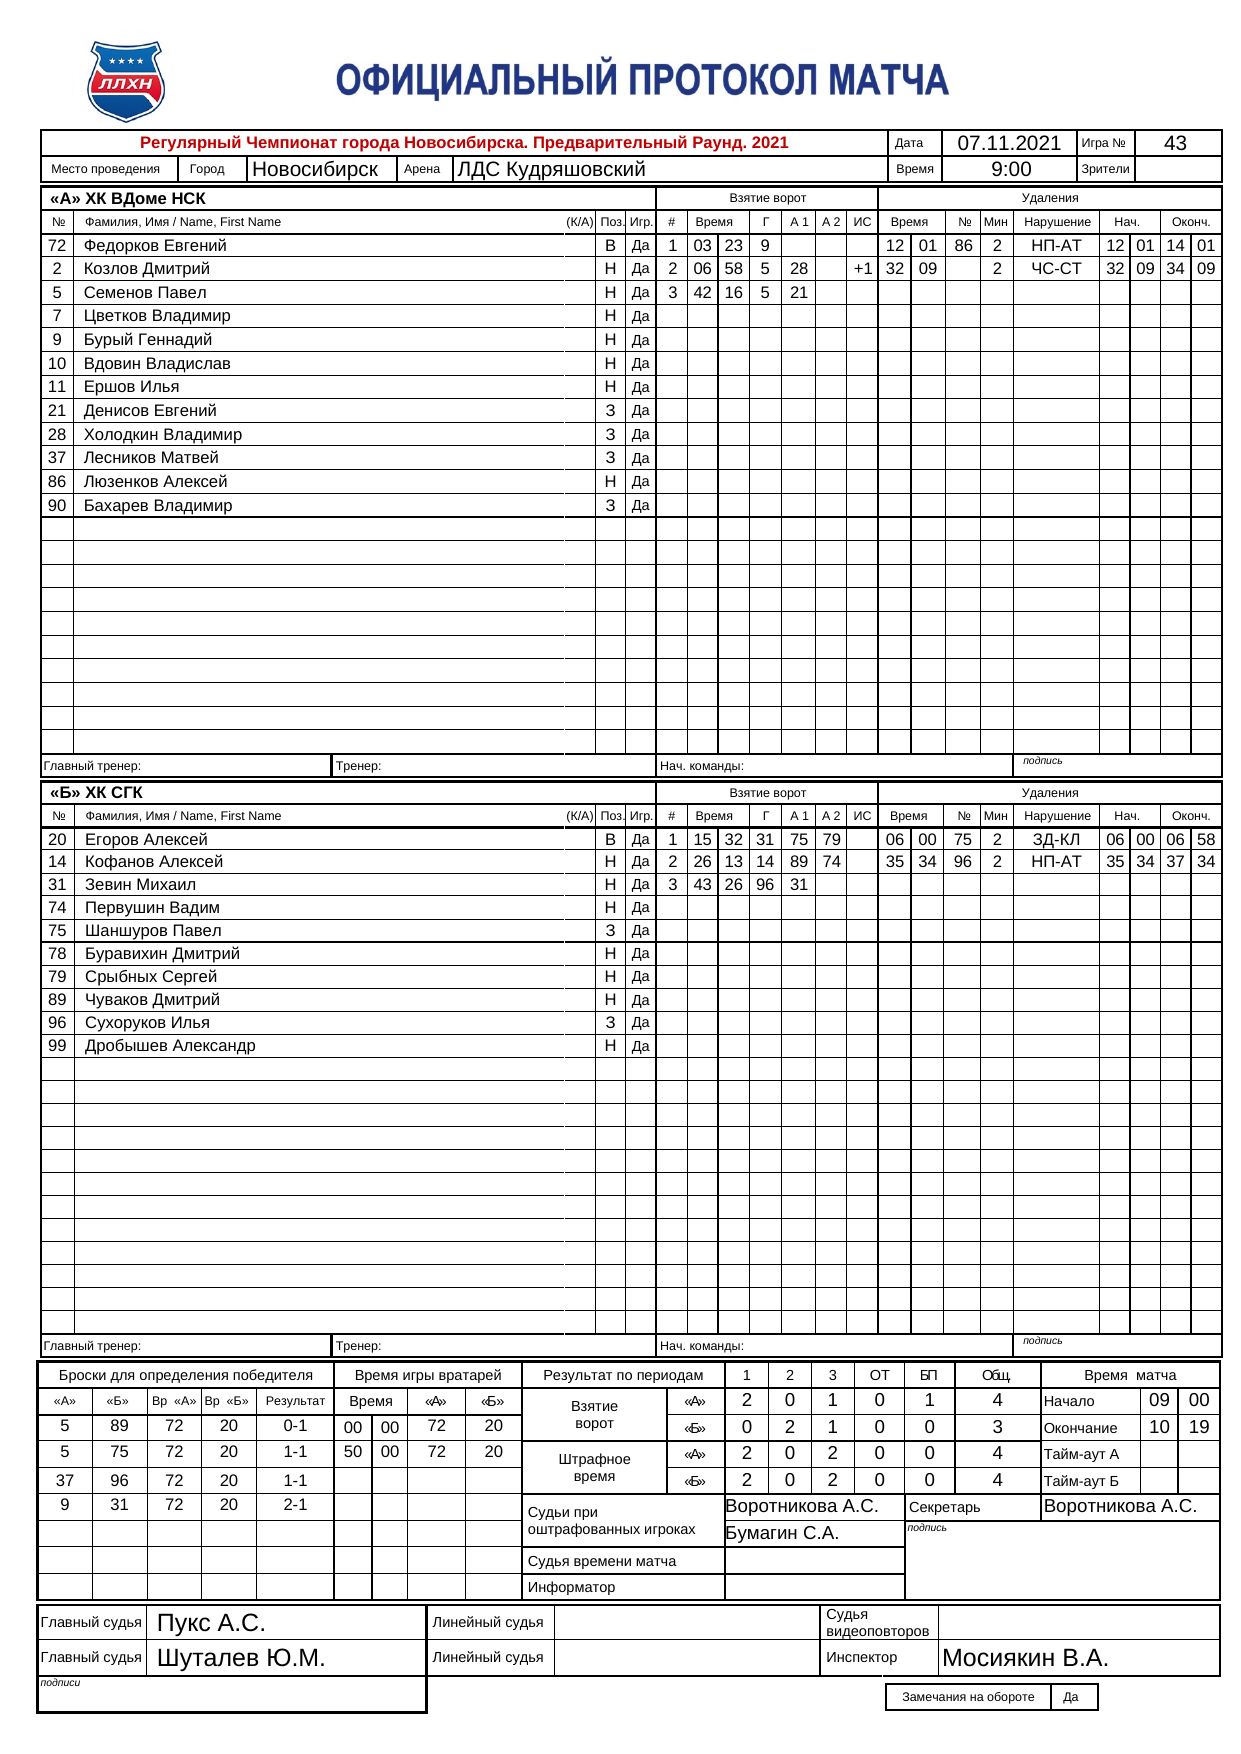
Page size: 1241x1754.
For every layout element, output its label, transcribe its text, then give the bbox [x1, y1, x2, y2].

table_cell [879, 1173, 910, 1195]
table_cell 2 [981, 850, 1013, 872]
table_cell [373, 1494, 407, 1520]
table_cell 58 [1192, 829, 1221, 849]
table_cell [1100, 1219, 1129, 1241]
table_cell 10 [42, 352, 73, 374]
table_cell НП-АТ [1014, 235, 1099, 256]
table_cell 01 [912, 235, 945, 256]
table_cell [816, 1081, 846, 1103]
table_cell [1192, 636, 1221, 658]
table_cell Арена [398, 157, 452, 181]
table_cell [93, 1574, 147, 1599]
table_cell Дробышев Александр [75, 1035, 564, 1057]
table_cell [1161, 989, 1190, 1011]
table_cell [1100, 446, 1129, 469]
table_cell Мин [981, 211, 1013, 233]
table_cell Н [596, 281, 625, 303]
table_cell [816, 588, 846, 611]
table_cell [1100, 565, 1129, 587]
table_cell [1161, 874, 1190, 895]
table_cell 1 [812, 1415, 854, 1440]
table_cell 2 [42, 257, 73, 280]
table_cell [1014, 1265, 1099, 1287]
table_cell [1131, 565, 1160, 587]
table_cell [719, 1265, 749, 1287]
table_header Броски для определения победителя [39, 1363, 333, 1387]
table_cell 06 [1100, 829, 1129, 849]
table_cell 5 [750, 257, 781, 280]
table_cell [750, 376, 781, 398]
table_cell [879, 1104, 910, 1126]
table_cell 75 [944, 829, 980, 849]
table_cell [750, 1035, 781, 1057]
table_cell [1192, 352, 1221, 374]
table_cell 34 [912, 850, 943, 872]
table_cell [1100, 399, 1129, 422]
table_cell [782, 1012, 815, 1033]
table_cell Время [879, 805, 943, 826]
table_cell [1014, 328, 1099, 351]
table_cell [782, 588, 815, 611]
table_cell 0-1 [257, 1416, 333, 1440]
table_cell [565, 636, 595, 658]
table_cell [750, 423, 781, 445]
table_cell 0 [769, 1389, 811, 1413]
table_cell [688, 1173, 717, 1195]
table_header Дата [889, 131, 941, 155]
table_cell [373, 1468, 407, 1493]
table_cell [879, 518, 910, 540]
table_cell Да [626, 281, 655, 303]
table_cell [75, 1242, 564, 1264]
table_cell НП-АТ [1014, 850, 1099, 872]
table_cell Шаншуров Павел [75, 920, 564, 941]
table_cell [1192, 966, 1221, 987]
table_cell [42, 1058, 74, 1079]
table_cell [1131, 305, 1160, 327]
table_cell [816, 1127, 846, 1149]
table_cell [816, 1288, 846, 1310]
table_cell [847, 636, 877, 658]
table_cell [657, 683, 687, 706]
table_cell [1192, 1173, 1221, 1195]
table_cell [816, 470, 846, 493]
table_cell [719, 1012, 749, 1033]
table_cell [946, 376, 980, 398]
table_cell 99 [42, 1035, 74, 1057]
table_cell Н [596, 943, 625, 964]
table_cell [408, 1468, 465, 1493]
table_cell [946, 659, 980, 682]
table_cell [1014, 305, 1099, 327]
table_header Удаления [879, 783, 1221, 803]
table_cell [596, 1288, 625, 1310]
table_cell [1014, 966, 1099, 987]
table_cell [1100, 966, 1129, 987]
table_cell [944, 1311, 980, 1333]
table_cell [657, 1081, 687, 1103]
table_cell [719, 470, 749, 493]
table_cell [719, 1288, 749, 1310]
table_cell Чуваков Дмитрий [75, 989, 564, 1011]
table_cell [42, 1196, 74, 1218]
table_cell Инспектор [821, 1640, 938, 1675]
table_cell 96 [93, 1468, 147, 1493]
table_cell [719, 966, 749, 987]
table_cell [335, 1494, 371, 1520]
table_cell [981, 1081, 1013, 1103]
table_cell [944, 920, 980, 941]
table_cell [596, 1219, 625, 1241]
table_cell [688, 588, 717, 611]
table_cell [944, 1196, 980, 1218]
table_cell Тренер: [333, 1335, 655, 1356]
table_cell [596, 1150, 625, 1172]
table_cell [1100, 612, 1129, 634]
table_cell Вр «Б» [202, 1389, 256, 1413]
table_cell [782, 1196, 815, 1218]
table_cell [75, 1265, 564, 1287]
table_cell 2 [981, 257, 1013, 280]
table_cell Лесников Матвей [74, 446, 564, 469]
table_cell [912, 305, 945, 327]
table_cell [657, 1035, 687, 1057]
table_cell [657, 446, 687, 469]
table_cell 72 [408, 1416, 465, 1440]
table_cell [257, 1547, 333, 1573]
table_cell [782, 399, 815, 422]
table_cell [981, 612, 1013, 634]
table_cell [879, 1219, 910, 1241]
table_cell [626, 541, 655, 564]
table_cell [39, 1574, 92, 1599]
table_cell [750, 541, 781, 564]
table_cell [657, 588, 687, 611]
table_cell [75, 1127, 564, 1149]
table_cell [1131, 943, 1160, 964]
table_cell [912, 588, 945, 611]
table_cell [750, 1058, 781, 1079]
table_cell [626, 1058, 655, 1079]
table_cell [565, 1196, 595, 1218]
table_cell [816, 1035, 846, 1057]
table_cell [1192, 989, 1221, 1011]
table_cell 09 [912, 257, 945, 280]
table_cell [816, 541, 846, 564]
table_cell [1131, 1265, 1160, 1287]
table_cell Нач. [1100, 805, 1160, 826]
table_cell [847, 1265, 877, 1287]
table_cell [626, 1150, 655, 1172]
table_cell 32 [1100, 257, 1129, 280]
table_cell [879, 352, 910, 374]
table_cell [847, 1081, 877, 1103]
table_cell [657, 612, 687, 634]
table_cell [879, 446, 910, 469]
table_cell [657, 1219, 687, 1241]
table_cell [879, 1035, 910, 1057]
table_cell [1014, 399, 1099, 422]
table_cell [74, 707, 564, 729]
table_cell [719, 518, 749, 540]
table_cell Время [688, 805, 749, 826]
table_cell [626, 1081, 655, 1103]
table_cell 0 [769, 1468, 811, 1493]
table_cell [565, 565, 595, 587]
table_cell [565, 1150, 595, 1172]
table_cell [1131, 399, 1160, 422]
table_cell Штрафное время [523, 1442, 666, 1493]
table_cell [750, 989, 781, 1011]
table_cell [1161, 565, 1190, 587]
table_cell [719, 565, 749, 587]
table_cell [946, 257, 980, 280]
table_cell [879, 1058, 910, 1079]
table_cell [565, 494, 595, 516]
table_cell 20 [42, 829, 74, 849]
table_cell [42, 518, 73, 540]
table_cell [657, 659, 687, 682]
table_cell Цветков Владимир [74, 305, 564, 327]
table_cell Главный тренер: [42, 755, 330, 776]
table_cell 0 [905, 1442, 954, 1467]
table_cell [1100, 707, 1129, 729]
table_cell [816, 257, 846, 280]
table_cell [565, 257, 595, 280]
table_cell [1131, 659, 1160, 682]
table_cell [1161, 1104, 1190, 1126]
table_cell ИС [847, 211, 877, 233]
table_cell [750, 966, 781, 987]
table_cell [847, 1058, 877, 1079]
table_cell [1192, 446, 1221, 469]
table_cell [1014, 707, 1099, 729]
table_cell [657, 1150, 687, 1172]
table_cell [847, 612, 877, 634]
table_cell 86 [42, 470, 73, 493]
table_cell 43 [688, 874, 717, 895]
table_cell [944, 1127, 980, 1149]
table_cell [657, 1058, 687, 1079]
table_cell [75, 1196, 564, 1218]
table_cell 1 [812, 1389, 854, 1413]
table_cell [688, 446, 717, 469]
table_cell [719, 1035, 749, 1057]
table_cell З [596, 446, 625, 469]
table_cell [596, 565, 625, 587]
table_cell [335, 1468, 371, 1493]
table_cell З [596, 920, 625, 941]
table_cell [1014, 943, 1099, 964]
table_cell [565, 1242, 595, 1264]
table_cell [719, 612, 749, 634]
table_cell [946, 352, 980, 374]
table_cell 31 [42, 874, 74, 895]
table_cell [879, 305, 910, 327]
table_cell [719, 1196, 749, 1218]
table_cell [1100, 896, 1129, 918]
table_cell [565, 829, 595, 849]
table_cell [750, 1127, 781, 1149]
table_cell [657, 707, 687, 729]
table_cell [1100, 659, 1129, 682]
table_cell [596, 588, 625, 611]
table_cell [75, 1219, 564, 1241]
table_cell Да [626, 423, 655, 445]
table_cell [879, 1150, 910, 1172]
table_cell [565, 1058, 595, 1079]
table_cell 4 [956, 1468, 1040, 1493]
table_cell [879, 423, 910, 445]
table_cell [719, 896, 749, 918]
table_cell 20 [202, 1441, 256, 1467]
table_cell [912, 683, 945, 706]
table_cell № [944, 805, 980, 826]
table_cell 32 [719, 829, 749, 849]
table_cell [847, 305, 877, 327]
table_cell [688, 966, 717, 987]
table_cell [148, 1574, 201, 1599]
table_cell [719, 989, 749, 1011]
table_cell [981, 376, 1013, 398]
table_cell [657, 1311, 687, 1333]
table_cell 1 [657, 235, 687, 256]
table_cell Да [626, 943, 655, 964]
table_cell [1161, 1265, 1190, 1287]
table_cell [373, 1574, 407, 1599]
table_cell 0 [855, 1468, 904, 1493]
table_cell [879, 943, 910, 964]
table_cell [565, 966, 595, 987]
table_cell [912, 1288, 943, 1310]
table_cell Главный судья [39, 1640, 146, 1675]
table_cell [719, 494, 749, 516]
table_cell [565, 281, 595, 303]
table_cell [782, 1127, 815, 1149]
table_cell 9 [39, 1494, 92, 1520]
table_cell [1014, 1173, 1099, 1195]
table_cell Пукс А.С. [147, 1606, 425, 1639]
table_cell Новосибирск [248, 157, 396, 181]
table_cell 0 [769, 1442, 811, 1467]
table_cell [750, 920, 781, 941]
table_cell [1014, 1150, 1099, 1172]
table_cell [1100, 1311, 1129, 1333]
table_cell [879, 328, 910, 351]
table_cell [565, 1311, 595, 1333]
table_cell [626, 565, 655, 587]
table_cell Бахарев Владимир [74, 494, 564, 516]
table_cell 75 [782, 829, 815, 849]
table_cell [944, 1242, 980, 1264]
table_cell [596, 636, 625, 658]
table_cell [847, 730, 877, 753]
table_cell [879, 1288, 910, 1310]
table_cell [1014, 1104, 1099, 1126]
table_cell [1161, 1012, 1190, 1033]
table_cell [750, 1150, 781, 1172]
table_cell [782, 636, 815, 658]
table_cell [596, 1081, 625, 1103]
table_cell 79 [42, 966, 74, 987]
table_cell [257, 1521, 333, 1546]
table_cell [565, 1012, 595, 1033]
table_cell [750, 446, 781, 469]
table_cell [75, 1058, 564, 1079]
table_cell [688, 1058, 717, 1079]
table_cell 72 [148, 1468, 201, 1493]
table_cell [1192, 470, 1221, 493]
table_cell [726, 1548, 904, 1573]
table_cell [816, 352, 846, 374]
table_cell [750, 399, 781, 422]
table_cell [657, 1173, 687, 1195]
table_cell А 1 [782, 805, 815, 826]
table_cell [466, 1547, 521, 1573]
table_cell [782, 1081, 815, 1103]
table_cell [816, 707, 846, 729]
table_cell 19 [1179, 1415, 1219, 1440]
table_cell [1131, 518, 1160, 540]
table_cell [1192, 588, 1221, 611]
table_cell Первушин Вадим [75, 896, 564, 918]
table_cell 2 [726, 1389, 768, 1413]
table_cell 16 [719, 281, 749, 303]
table_cell [1014, 470, 1099, 493]
table_cell 23 [719, 235, 749, 256]
table_cell [688, 612, 717, 634]
table_cell 74 [816, 850, 846, 872]
table_cell 0 [905, 1415, 954, 1440]
table_cell Время [879, 211, 945, 233]
table_cell [847, 659, 877, 682]
table_cell [750, 1288, 781, 1310]
table_cell Да [626, 1035, 655, 1057]
table_cell [1100, 470, 1129, 493]
table_cell Линейный судья [428, 1640, 554, 1675]
table_cell [565, 683, 595, 706]
table_cell [879, 683, 910, 706]
table_cell [42, 707, 73, 729]
table_cell [688, 305, 717, 327]
table_cell 1-1 [257, 1468, 333, 1493]
table_header Взятие ворот [657, 188, 877, 209]
table_cell Н [596, 850, 625, 872]
table_cell Вдовин Владислав [74, 352, 564, 374]
table_cell [1141, 1441, 1177, 1467]
table_cell [657, 1242, 687, 1264]
table_cell [847, 1104, 877, 1126]
table_cell [1014, 518, 1099, 540]
table_cell [879, 896, 910, 918]
table_cell [879, 541, 910, 564]
table_cell [847, 1012, 877, 1033]
table_cell [847, 1173, 877, 1195]
table_cell [1014, 612, 1099, 634]
table_cell [944, 1219, 980, 1241]
table_header Замечания на обороте [887, 1685, 1050, 1709]
table_cell [657, 966, 687, 987]
table_cell Да [626, 470, 655, 493]
table_cell [1131, 730, 1160, 753]
table_cell [74, 683, 564, 706]
table_cell [981, 659, 1013, 682]
table_cell [688, 1219, 717, 1241]
table_cell [782, 518, 815, 540]
table_cell Семенов Павел [74, 281, 564, 303]
table_cell [879, 730, 910, 753]
table_cell Взятие ворот [523, 1389, 666, 1440]
table_cell Судья времени матча [523, 1548, 724, 1573]
table_cell [879, 1265, 910, 1287]
table_cell 4 [956, 1389, 1040, 1413]
table_cell 1 [657, 829, 687, 849]
table_cell [688, 518, 717, 540]
table_cell Козлов Дмитрий [74, 257, 564, 280]
table_cell [1100, 305, 1129, 327]
table_cell [1192, 1288, 1221, 1310]
table_cell [879, 874, 910, 895]
table_cell [657, 376, 687, 398]
table_cell ИС [847, 805, 877, 826]
table_cell 26 [719, 874, 749, 895]
table_cell [816, 376, 846, 398]
table_cell 9 [42, 328, 73, 351]
table_cell [1100, 518, 1129, 540]
table_cell [657, 989, 687, 1011]
table_cell [912, 281, 945, 303]
table_cell [335, 1547, 371, 1573]
table_cell Фамилия, Имя / Name, First Name [75, 805, 565, 826]
table_cell [688, 1012, 717, 1033]
table_cell [42, 1288, 74, 1310]
table_cell [1131, 896, 1160, 918]
table_cell [912, 470, 945, 493]
table_cell [565, 1265, 595, 1287]
table_cell [879, 659, 910, 682]
table_cell [981, 874, 1013, 895]
table_cell [1161, 518, 1190, 540]
table_cell [816, 423, 846, 445]
table_cell [912, 352, 945, 374]
table_cell Н [596, 966, 625, 987]
table_cell [565, 235, 595, 256]
table_cell Да [626, 920, 655, 941]
table_cell [782, 1104, 815, 1126]
table_cell [565, 1288, 595, 1310]
table_cell [939, 1606, 1219, 1639]
table_cell [657, 896, 687, 918]
table_cell [1161, 305, 1190, 327]
table_cell [1161, 376, 1190, 398]
table_cell [1136, 157, 1221, 181]
table_cell [1100, 423, 1129, 445]
table_cell № [42, 805, 74, 826]
table_cell [565, 989, 595, 1011]
table_cell [981, 1242, 1013, 1264]
table_cell [565, 470, 595, 493]
table_cell [626, 588, 655, 611]
table_cell [981, 565, 1013, 587]
table_cell [879, 966, 910, 987]
table_cell [1014, 1242, 1099, 1264]
table_cell [74, 565, 564, 587]
table_cell [1192, 1035, 1221, 1057]
table_cell [879, 376, 910, 398]
table_cell [879, 565, 910, 587]
table_cell [944, 1150, 980, 1172]
table_header Взятие ворот [657, 783, 877, 803]
table_cell [719, 541, 749, 564]
table_cell [719, 352, 749, 374]
table_cell [816, 1219, 846, 1241]
table_cell 28 [782, 257, 815, 280]
table_cell Шуталев Ю.М. [147, 1640, 425, 1675]
table_cell 03 [688, 235, 717, 256]
table_cell [688, 1035, 717, 1057]
table_cell [847, 943, 877, 964]
table_cell 72 [408, 1441, 465, 1467]
table_cell [688, 659, 717, 682]
table_cell 78 [42, 943, 74, 964]
table_cell [565, 850, 595, 872]
table_cell [565, 612, 595, 634]
table_cell [1014, 659, 1099, 682]
table_cell [688, 352, 717, 374]
table_cell [1131, 281, 1160, 303]
table_cell [719, 659, 749, 682]
table_cell [1100, 281, 1129, 303]
table_header 1 [726, 1363, 768, 1387]
table_cell [408, 1574, 465, 1599]
table_cell Результат [257, 1389, 333, 1413]
table_cell [1161, 1242, 1190, 1264]
table_cell [626, 659, 655, 682]
table_cell [816, 1173, 846, 1195]
table_cell [946, 707, 980, 729]
table_cell Тайм-аут Б [1042, 1468, 1140, 1493]
table_cell [1131, 1058, 1160, 1079]
table_cell [944, 1173, 980, 1195]
table_cell [981, 281, 1013, 303]
table_cell [750, 1196, 781, 1218]
table_cell [565, 1104, 595, 1126]
table_cell [981, 399, 1013, 422]
table_cell [202, 1547, 256, 1573]
table_cell Г [750, 805, 781, 826]
table_cell [816, 399, 846, 422]
table_cell [408, 1521, 465, 1546]
table_cell [981, 1288, 1013, 1310]
table_cell Срыбных Сергей [75, 966, 564, 987]
table_cell [75, 1150, 564, 1172]
table_cell [912, 399, 945, 422]
table_cell [847, 1219, 877, 1241]
table_cell [1192, 707, 1221, 729]
table_cell [782, 1288, 815, 1310]
table_cell [1192, 541, 1221, 564]
table_cell [782, 541, 815, 564]
table_cell [879, 636, 910, 658]
table_cell [719, 399, 749, 422]
table_cell [1161, 1219, 1190, 1241]
table_header 07.11.2021 [943, 131, 1076, 155]
table_cell Да [626, 874, 655, 895]
table_cell Денисов Евгений [74, 399, 564, 422]
table_cell [816, 683, 846, 706]
table_cell [782, 707, 815, 729]
table_cell 31 [93, 1494, 147, 1520]
table_cell 32 [879, 257, 910, 280]
table_cell [946, 588, 980, 611]
table_cell Информатор [523, 1575, 724, 1599]
table_cell [847, 235, 877, 256]
table_cell [782, 423, 815, 445]
table_cell 0 [905, 1468, 954, 1493]
table_cell 09 [1141, 1389, 1177, 1413]
table_header Игра № [1078, 131, 1134, 155]
table_cell 31 [750, 829, 781, 849]
table_cell [981, 1127, 1013, 1149]
table_cell [1161, 1150, 1190, 1172]
table_cell 13 [719, 850, 749, 872]
table_header «Б» ХК СГК [42, 783, 655, 803]
table_cell Н [596, 896, 625, 918]
table_cell [912, 989, 943, 1011]
table_cell [1192, 1219, 1221, 1241]
table_cell [750, 1104, 781, 1126]
table_cell [847, 518, 877, 540]
table_cell 20 [466, 1441, 521, 1467]
table_cell [1192, 1058, 1221, 1079]
table_cell [981, 1012, 1013, 1033]
table_cell [596, 1058, 625, 1079]
table_cell [1161, 328, 1190, 351]
table_cell [657, 328, 687, 351]
table_cell Время [688, 211, 749, 233]
table_cell [688, 989, 717, 1011]
table_cell 3 [657, 281, 687, 303]
table_cell [335, 1574, 371, 1599]
table_cell [944, 1265, 980, 1287]
table_cell [565, 588, 595, 611]
table_cell [688, 541, 717, 564]
table_cell 21 [42, 399, 73, 422]
table_cell [1131, 1288, 1160, 1310]
table_cell [879, 920, 910, 941]
table_cell [847, 281, 877, 303]
table_cell [1161, 636, 1190, 658]
table_cell 09 [1192, 257, 1221, 280]
table_cell Линейный судья [428, 1606, 554, 1639]
table_cell [879, 281, 910, 303]
table_cell [1192, 1012, 1221, 1033]
table_cell [879, 470, 910, 493]
table_cell [719, 423, 749, 445]
table_cell ЧС-СТ [1014, 257, 1099, 280]
table_cell [879, 1196, 910, 1218]
table_cell [1131, 966, 1160, 987]
table_cell 1 [905, 1389, 954, 1413]
table_cell [981, 966, 1013, 987]
table_cell [1014, 1081, 1099, 1103]
table_cell [1100, 1081, 1129, 1103]
table_cell [912, 328, 945, 351]
table_cell «А» [408, 1389, 465, 1413]
table_cell [596, 518, 625, 540]
table_cell Да [626, 850, 655, 872]
table_cell [847, 920, 877, 941]
table_cell [816, 989, 846, 1011]
table_cell [1100, 588, 1129, 611]
table_cell 75 [42, 920, 74, 941]
table_cell [816, 305, 846, 327]
table_cell [847, 966, 877, 987]
table_cell (К/А) [565, 211, 595, 233]
table_cell [912, 1081, 943, 1103]
table_cell [946, 446, 980, 469]
table_cell 58 [719, 257, 749, 280]
table_cell [1014, 1127, 1099, 1149]
table_cell [1100, 1012, 1129, 1033]
table_cell Окончание [1042, 1415, 1140, 1440]
table_cell [148, 1547, 201, 1573]
table_cell [719, 376, 749, 398]
table_cell 2 [981, 829, 1013, 849]
table_cell [750, 1265, 781, 1287]
table_cell [946, 683, 980, 706]
table_cell [782, 896, 815, 918]
table_cell [1161, 1288, 1190, 1310]
table_cell [782, 683, 815, 706]
table_cell [688, 707, 717, 729]
table_cell [981, 730, 1013, 753]
table_cell Да [626, 399, 655, 422]
table_cell [782, 376, 815, 398]
table_cell [657, 565, 687, 587]
table_cell [657, 494, 687, 516]
table_cell [912, 943, 943, 964]
table_cell [1014, 1012, 1099, 1033]
table_cell [257, 1574, 333, 1599]
table_cell [596, 1242, 625, 1264]
table_cell [847, 1311, 877, 1333]
table_cell [847, 896, 877, 918]
table_cell [1192, 730, 1221, 753]
table_cell [750, 494, 781, 516]
table_cell [912, 494, 945, 516]
table_cell [912, 1265, 943, 1287]
table_cell [565, 541, 595, 564]
table_cell [1131, 636, 1160, 658]
table_cell Нач. команды: [657, 1335, 1012, 1356]
table_cell [657, 636, 687, 658]
table_cell [750, 659, 781, 682]
table_cell 00 [335, 1416, 371, 1440]
table_cell Тайм-аут А [1042, 1441, 1140, 1467]
table_cell [981, 494, 1013, 516]
table_cell 9 [750, 235, 781, 256]
table_cell [782, 1242, 815, 1264]
table_cell [847, 423, 877, 445]
table_cell 74 [42, 896, 74, 918]
table_cell [466, 1521, 521, 1546]
table_cell [688, 565, 717, 587]
table_cell [847, 829, 877, 849]
table_cell [688, 328, 717, 351]
table_cell 2 [812, 1442, 854, 1467]
table_cell [1100, 1288, 1129, 1310]
table_cell [42, 1150, 74, 1172]
table_cell [946, 470, 980, 493]
table_cell [657, 730, 687, 753]
table_cell Н [596, 874, 625, 895]
table_cell [565, 446, 595, 469]
table_cell [847, 683, 877, 706]
table_header Общ. [956, 1363, 1040, 1387]
table_cell [1192, 399, 1221, 422]
table_cell [1100, 874, 1129, 895]
table_cell 0 [726, 1415, 768, 1440]
table_cell [688, 376, 717, 398]
table_cell [847, 470, 877, 493]
table_cell Ершов Илья [74, 376, 564, 398]
table_cell 00 [373, 1441, 407, 1467]
table_cell [879, 1127, 910, 1149]
table_cell [847, 588, 877, 611]
table_cell [847, 446, 877, 469]
table_cell 37 [1161, 850, 1190, 872]
table_cell [816, 659, 846, 682]
table_cell [816, 966, 846, 987]
table_cell Зевин Михаил [75, 874, 564, 895]
table_cell [782, 1150, 815, 1172]
table_cell [946, 541, 980, 564]
table_cell [782, 989, 815, 1011]
table_cell 96 [944, 850, 980, 872]
table_cell Судьи при оштрафованных игроках [523, 1495, 724, 1546]
table_cell [1192, 1104, 1221, 1126]
table_cell [1100, 541, 1129, 564]
table_cell [1192, 896, 1221, 918]
table_cell «Б » [466, 1389, 521, 1413]
table_cell [719, 1219, 749, 1241]
table_cell [782, 305, 815, 327]
table_cell [782, 730, 815, 753]
table_cell [657, 1012, 687, 1033]
table_cell [719, 920, 749, 941]
table_cell [1192, 1242, 1221, 1264]
table_cell [750, 1242, 781, 1264]
table_header Время матча [1042, 1363, 1219, 1387]
table_cell 31 [782, 874, 815, 895]
table_cell «А» [668, 1442, 724, 1467]
table_cell Бумагин С.А. [726, 1521, 904, 1546]
table_cell [816, 1196, 846, 1218]
table_cell [626, 1104, 655, 1126]
table_cell [981, 989, 1013, 1011]
table_cell [626, 683, 655, 706]
table_cell 79 [816, 829, 846, 849]
table_cell [657, 352, 687, 374]
table_cell 5 [39, 1441, 92, 1467]
table_cell 89 [42, 989, 74, 1011]
table_cell [847, 1035, 877, 1057]
table_cell [1100, 989, 1129, 1011]
table_cell Город [179, 157, 246, 181]
table_cell [782, 565, 815, 587]
table_cell [1100, 1104, 1129, 1126]
table_cell [1131, 494, 1160, 516]
table_cell [1014, 446, 1099, 469]
table_cell Нач. [1100, 211, 1160, 233]
table_cell [596, 1196, 625, 1218]
table_cell [596, 707, 625, 729]
table_cell [1161, 1035, 1190, 1057]
table_cell [626, 518, 655, 540]
table_cell [39, 1547, 92, 1573]
table_cell [981, 470, 1013, 493]
table_cell [1161, 423, 1190, 445]
table_cell [847, 376, 877, 398]
table_cell 3 [657, 874, 687, 895]
table_cell [782, 1035, 815, 1057]
table_cell [1161, 966, 1190, 987]
table_cell [750, 943, 781, 964]
table_cell А 1 [782, 211, 815, 233]
table_cell [1014, 636, 1099, 658]
table_cell «А» [39, 1389, 92, 1413]
table_cell [944, 1012, 980, 1033]
table_cell [946, 281, 980, 303]
table_cell [1192, 565, 1221, 587]
table_cell [912, 1311, 943, 1333]
table_cell [912, 1219, 943, 1241]
table_cell [944, 1058, 980, 1079]
table_cell [912, 966, 943, 987]
table_cell [816, 612, 846, 634]
table_cell 72 [148, 1494, 201, 1520]
table_cell [688, 636, 717, 658]
table_cell Секретарь [906, 1495, 1040, 1520]
table_cell [847, 1150, 877, 1172]
table_cell [466, 1494, 521, 1520]
table_cell [75, 1173, 564, 1195]
table_cell [565, 1035, 595, 1057]
table_cell Н [596, 470, 625, 493]
table_cell [816, 730, 846, 753]
table_cell Н [596, 1035, 625, 1057]
table_cell [750, 1012, 781, 1033]
table_header ОТ [855, 1363, 904, 1387]
table_cell 12 [1100, 235, 1129, 256]
table_cell [565, 352, 595, 374]
table_cell [565, 1127, 595, 1149]
table_cell [912, 1035, 943, 1057]
table_cell [1192, 920, 1221, 941]
table_cell [750, 636, 781, 658]
table_cell ЛДС Кудряшовский [454, 157, 887, 181]
table_cell [782, 612, 815, 634]
table_cell [1192, 328, 1221, 351]
table_cell [719, 730, 749, 753]
table_cell [408, 1547, 465, 1573]
table_cell [466, 1574, 521, 1599]
table_cell [688, 943, 717, 964]
table_cell [750, 896, 781, 918]
table_cell [1179, 1441, 1219, 1467]
table_cell 42 [688, 281, 717, 303]
table_cell [782, 966, 815, 987]
table_cell [93, 1547, 147, 1573]
table_header Результат по периодам [523, 1363, 724, 1387]
table_cell [565, 943, 595, 964]
table_cell Мосиякин В.А. [939, 1640, 1219, 1675]
table_cell [944, 1081, 980, 1103]
table_cell Оконч. [1161, 805, 1221, 826]
table_cell Поз. [596, 805, 625, 826]
table_cell [39, 1521, 92, 1546]
table_cell 20 [466, 1416, 521, 1440]
table_cell [565, 730, 595, 753]
table_cell [912, 565, 945, 587]
table_cell [565, 896, 595, 918]
table_cell [944, 966, 980, 987]
table_cell [719, 1127, 749, 1149]
table_cell [75, 1311, 564, 1333]
table_cell [688, 1265, 717, 1287]
table_cell [1014, 1058, 1099, 1079]
table_cell [816, 235, 846, 256]
table_cell [1192, 518, 1221, 540]
table_cell [1100, 1196, 1129, 1218]
table_cell [750, 588, 781, 611]
table_cell [750, 518, 781, 540]
table_cell 2 [657, 850, 687, 872]
table_cell 20 [202, 1468, 256, 1493]
table_cell [202, 1521, 256, 1546]
table_cell [912, 518, 945, 540]
table_cell 00 [373, 1416, 407, 1440]
table_cell [1192, 281, 1221, 303]
table_cell [1192, 1311, 1221, 1333]
table_cell [42, 1173, 74, 1195]
table_cell [335, 1521, 371, 1546]
table_cell [565, 328, 595, 351]
table_cell [1192, 305, 1221, 327]
table_cell Люзенков Алексей [74, 470, 564, 493]
table_cell [565, 707, 595, 729]
table_cell Холодкин Владимир [74, 423, 564, 445]
table_cell [816, 1311, 846, 1333]
table_cell +1 [847, 257, 877, 280]
table_cell [847, 494, 877, 516]
table_cell [596, 1311, 625, 1333]
table_cell [1192, 612, 1221, 634]
table_cell Да [626, 446, 655, 469]
table_cell [1161, 352, 1190, 374]
table_cell [981, 683, 1013, 706]
table_cell [1192, 943, 1221, 964]
table_cell 09 [1131, 257, 1160, 280]
table_cell Вр «А» [148, 1389, 201, 1413]
table_cell [42, 541, 73, 564]
table_cell Зрители [1078, 157, 1134, 181]
table_cell [719, 588, 749, 611]
table_cell [657, 470, 687, 493]
table_cell [782, 1311, 815, 1333]
table_header Регулярный Чемпионат города Новосибирска. Предварительный Раунд. 2021 [42, 131, 887, 155]
table_cell Да [626, 896, 655, 918]
table_cell [657, 1127, 687, 1149]
table_cell [596, 730, 625, 753]
table_cell [847, 1196, 877, 1218]
table_cell [912, 874, 943, 895]
table_cell 5 [750, 281, 781, 303]
table_cell [879, 399, 910, 422]
table_cell [688, 1127, 717, 1149]
table_cell [981, 1219, 1013, 1241]
table_cell [816, 636, 846, 658]
table_cell [782, 943, 815, 964]
table_cell [1131, 1081, 1160, 1103]
table_cell Да [626, 966, 655, 987]
table_cell [782, 1265, 815, 1287]
table_cell [750, 730, 781, 753]
table_cell [981, 352, 1013, 374]
table_cell [1131, 470, 1160, 493]
table_cell Сухоруков Илья [75, 1012, 564, 1033]
table_cell [565, 423, 595, 445]
table_cell [74, 636, 564, 658]
table_cell [688, 1242, 717, 1264]
table_cell 37 [42, 446, 73, 469]
table_cell [1100, 683, 1129, 706]
table_cell [1161, 683, 1190, 706]
table_cell [596, 659, 625, 682]
table_cell [1131, 683, 1160, 706]
table_cell [42, 659, 73, 682]
table_cell [946, 636, 980, 658]
table_cell [688, 470, 717, 493]
table_cell [1131, 541, 1160, 564]
table_cell 96 [750, 874, 781, 895]
table_cell # [657, 805, 687, 826]
table_cell [555, 1606, 819, 1639]
table_cell [719, 1104, 749, 1126]
table_cell [688, 399, 717, 422]
table_cell [944, 1288, 980, 1310]
table_cell [816, 281, 846, 303]
table_cell Оконч. [1161, 211, 1221, 233]
table_cell [912, 730, 945, 753]
table_cell [75, 1104, 564, 1126]
table_cell [688, 423, 717, 445]
table_cell З [596, 494, 625, 516]
table_cell Да [626, 352, 655, 374]
table_cell [944, 874, 980, 895]
table_cell [42, 1219, 74, 1241]
table_cell [816, 1058, 846, 1079]
table_cell [42, 1242, 74, 1264]
table_cell 11 [42, 376, 73, 398]
table_cell [657, 541, 687, 564]
table_cell 00 [912, 829, 943, 849]
table_cell [782, 1219, 815, 1241]
table_cell [1100, 730, 1129, 753]
table_cell [626, 730, 655, 753]
table_cell 0 [855, 1415, 904, 1440]
table_cell [816, 565, 846, 587]
table_cell 14 [42, 850, 74, 872]
table_header Время игры вратарей [335, 1363, 521, 1387]
table_cell [1100, 943, 1129, 964]
table_cell [42, 1265, 74, 1287]
table_cell [816, 874, 846, 895]
table_cell [719, 446, 749, 469]
table_cell подпись [1014, 1335, 1221, 1356]
table_cell [42, 612, 73, 634]
table_header 43 [1136, 131, 1221, 155]
table_cell 21 [782, 281, 815, 303]
table_cell 50 [335, 1441, 371, 1467]
table_cell [657, 399, 687, 422]
table_cell [565, 874, 595, 895]
table_cell [719, 683, 749, 706]
table_cell [596, 541, 625, 564]
table_cell [946, 423, 980, 445]
table_cell «Б» [668, 1415, 724, 1440]
table_cell Игр. [626, 211, 655, 233]
table_cell [1131, 874, 1160, 895]
table_cell [626, 1127, 655, 1149]
table_cell [816, 1265, 846, 1287]
table_cell [688, 1081, 717, 1103]
table_cell [657, 518, 687, 540]
table_cell [981, 1035, 1013, 1057]
table_cell Главный тренер: [42, 1335, 330, 1356]
table_cell Да [626, 1012, 655, 1033]
table_cell [719, 1081, 749, 1103]
table_cell 06 [1161, 829, 1190, 849]
table_cell [42, 565, 73, 587]
table_cell [912, 920, 943, 941]
table_cell [981, 1265, 1013, 1287]
table_cell [912, 636, 945, 658]
table_cell Буравихин Дмитрий [75, 943, 564, 964]
table_cell [1161, 541, 1190, 564]
table_cell [1131, 1173, 1160, 1195]
table_cell [373, 1547, 407, 1573]
table_cell В [596, 829, 625, 849]
table_header «А» ХК ВДоме НСК [42, 188, 655, 209]
table_cell [1161, 920, 1190, 941]
table_cell [816, 446, 846, 469]
table_cell [688, 730, 717, 753]
table_cell [1192, 376, 1221, 398]
table_cell подпись [1014, 755, 1221, 776]
table_cell [1161, 494, 1190, 516]
table_cell 0 [855, 1442, 904, 1467]
table_cell [42, 1081, 74, 1103]
table_cell [626, 1219, 655, 1241]
table_cell [1014, 683, 1099, 706]
table_cell [596, 1265, 625, 1287]
table_cell 89 [782, 850, 815, 872]
table_cell [1131, 1242, 1160, 1264]
table_cell Н [596, 989, 625, 1011]
table_cell [879, 989, 910, 1011]
table_cell [946, 730, 980, 753]
table_cell [1099, 1682, 1220, 1711]
table_cell [1100, 1265, 1129, 1287]
table_cell 86 [946, 235, 980, 256]
table_cell [657, 1265, 687, 1287]
table_cell [1192, 1081, 1221, 1103]
table_cell [946, 399, 980, 422]
table_cell [1161, 470, 1190, 493]
table_cell [912, 1196, 943, 1218]
table_cell [1161, 943, 1190, 964]
table_cell [782, 659, 815, 682]
table_cell [1014, 494, 1099, 516]
table_cell [879, 1311, 910, 1333]
table_cell [946, 612, 980, 634]
table_cell [1192, 1265, 1221, 1287]
table_cell Поз. [596, 211, 625, 233]
table_cell [750, 565, 781, 587]
table_cell 20 [202, 1494, 256, 1520]
table_cell [1014, 730, 1099, 753]
table_cell [879, 707, 910, 729]
table_cell [1014, 1288, 1099, 1310]
table_cell [847, 1127, 877, 1149]
table_cell [1100, 352, 1129, 374]
table_header Да [1052, 1685, 1097, 1709]
table_cell [1192, 874, 1221, 895]
table_cell [1014, 588, 1099, 611]
table_cell Кофанов Алексей [75, 850, 564, 872]
table_cell [596, 683, 625, 706]
table_cell [912, 423, 945, 445]
table_cell [912, 1173, 943, 1195]
table_cell [782, 1173, 815, 1195]
table_cell № [946, 211, 980, 233]
table_cell Да [626, 989, 655, 1011]
table_cell Н [596, 257, 625, 280]
table_cell [912, 1242, 943, 1264]
table_cell 75 [93, 1441, 147, 1467]
table_cell [1161, 896, 1190, 918]
table_cell [688, 896, 717, 918]
table_cell [1161, 1058, 1190, 1079]
table_cell [782, 1058, 815, 1079]
table_cell [782, 328, 815, 351]
table_cell Время [335, 1389, 407, 1413]
table_cell [148, 1521, 201, 1546]
table_cell [626, 1265, 655, 1287]
table_cell 14 [750, 850, 781, 872]
table_cell В [596, 235, 625, 256]
table_cell [1131, 1127, 1160, 1149]
table_cell 06 [879, 829, 910, 849]
table_cell [719, 707, 749, 729]
table_cell [565, 1219, 595, 1241]
table_cell [42, 1104, 74, 1126]
table_cell [883, 1677, 1220, 1681]
table_cell [565, 659, 595, 682]
table_cell [981, 588, 1013, 611]
table_cell [750, 1173, 781, 1195]
table_cell З [596, 423, 625, 445]
table_cell [750, 352, 781, 374]
table_cell [1014, 541, 1099, 564]
table_cell [1192, 1196, 1221, 1218]
table_cell [202, 1574, 256, 1599]
table_cell [688, 1288, 717, 1310]
table_cell [408, 1494, 465, 1520]
table_cell [750, 328, 781, 351]
table_cell [912, 541, 945, 564]
table_cell [42, 588, 73, 611]
table_cell [750, 1219, 781, 1241]
table_cell [1014, 1219, 1099, 1241]
table_cell [1014, 874, 1099, 895]
table_cell Воротникова А.С. [1042, 1495, 1219, 1520]
table_cell [626, 612, 655, 634]
table_cell [596, 612, 625, 634]
table_cell 5 [39, 1416, 92, 1440]
table_cell Игр. [626, 805, 655, 826]
table_cell [74, 541, 564, 564]
table_cell [565, 920, 595, 941]
picture [5, 28, 1179, 129]
table_cell 2 [981, 235, 1013, 256]
table_cell [1131, 1219, 1160, 1241]
table_cell [1131, 423, 1160, 445]
table_cell 72 [148, 1441, 201, 1467]
table_cell [1161, 1196, 1190, 1218]
table_cell [1014, 423, 1099, 445]
table_cell [657, 1288, 687, 1310]
table_cell [1100, 636, 1129, 658]
table_cell [555, 1640, 819, 1675]
table_cell [912, 896, 943, 918]
table_cell [847, 1242, 877, 1264]
table_cell [626, 1288, 655, 1310]
table_cell [373, 1521, 407, 1546]
table_cell [750, 612, 781, 634]
table_cell [782, 470, 815, 493]
table_cell [688, 920, 717, 941]
table_cell Да [626, 829, 655, 849]
table_cell Тренер: [333, 755, 655, 776]
table_cell 10 [1141, 1415, 1177, 1440]
table_cell [1014, 281, 1099, 303]
table_cell [981, 1196, 1013, 1218]
table_cell 34 [1161, 257, 1190, 280]
table_cell 89 [93, 1416, 147, 1440]
table_cell Да [626, 328, 655, 351]
table_cell [847, 328, 877, 351]
table_cell [1014, 989, 1099, 1011]
table_cell 20 [202, 1416, 256, 1440]
table_cell [719, 943, 749, 964]
table_cell подпись [906, 1522, 1219, 1599]
table_cell [688, 494, 717, 516]
table_cell [981, 1150, 1013, 1172]
table_cell [1161, 707, 1190, 729]
table_cell [946, 565, 980, 587]
table_cell [981, 1311, 1013, 1333]
table_cell [981, 920, 1013, 941]
table_cell [1100, 1058, 1129, 1079]
table_cell [912, 612, 945, 634]
table_cell [719, 328, 749, 351]
table_cell [1014, 1035, 1099, 1057]
table_cell [1014, 1196, 1099, 1218]
table_cell Г [750, 211, 781, 233]
table_cell [74, 612, 564, 634]
table_cell [912, 1058, 943, 1079]
table_cell [1100, 328, 1129, 351]
table_cell Начало [1042, 1389, 1140, 1413]
table_cell [946, 328, 980, 351]
table_cell [1161, 659, 1190, 682]
table_cell [596, 1127, 625, 1149]
table_cell [74, 518, 564, 540]
table_cell [1100, 376, 1129, 398]
table_cell [626, 1196, 655, 1218]
table_cell [879, 588, 910, 611]
table_cell [816, 943, 846, 964]
table_cell [42, 1127, 74, 1149]
table_cell [981, 636, 1013, 658]
table_cell Место проведения [42, 157, 177, 181]
table_header БП [905, 1363, 954, 1387]
table_cell 2 [726, 1468, 768, 1493]
table_cell [657, 920, 687, 941]
table_cell [626, 1311, 655, 1333]
table_cell [1161, 588, 1190, 611]
table_cell З [596, 399, 625, 422]
table_header Удаления [879, 188, 1221, 209]
table_cell 1-1 [257, 1441, 333, 1467]
table_cell Мин [981, 805, 1013, 826]
table_cell [1179, 1468, 1219, 1493]
table_cell [1192, 1127, 1221, 1149]
table_cell (К/А) [565, 805, 595, 826]
table_cell 3 [956, 1415, 1040, 1440]
table_cell [1131, 1311, 1160, 1333]
table_cell [750, 1311, 781, 1333]
table_cell [816, 896, 846, 918]
table_cell [847, 565, 877, 587]
table_cell [1161, 1081, 1190, 1103]
table_cell [1141, 1468, 1177, 1493]
table_cell [1014, 896, 1099, 918]
table_cell [879, 1242, 910, 1264]
table_cell # [657, 211, 687, 233]
table_cell [946, 305, 980, 327]
table_cell [466, 1468, 521, 1493]
table_cell Бурый Геннадий [74, 328, 564, 351]
table_cell № [42, 211, 73, 233]
table_cell [688, 683, 717, 706]
table_cell [847, 874, 877, 895]
table_cell [1131, 1196, 1160, 1218]
table_cell [1100, 1242, 1129, 1264]
table_cell [1131, 328, 1160, 351]
table_cell 4 [956, 1442, 1040, 1467]
table_cell Н [596, 305, 625, 327]
table_cell [565, 1081, 595, 1103]
table_cell [719, 1150, 749, 1172]
table_cell [1161, 446, 1190, 469]
table_cell [1131, 1150, 1160, 1172]
table_cell [1161, 281, 1190, 303]
table_cell [626, 1242, 655, 1264]
table_cell 35 [1100, 850, 1129, 872]
table_cell [1192, 683, 1221, 706]
table_cell [688, 1104, 717, 1126]
table_cell 26 [688, 850, 717, 872]
table_cell Нарушение [1014, 211, 1099, 233]
table_cell [1014, 376, 1099, 398]
table_cell 35 [879, 850, 910, 872]
table_cell [93, 1521, 147, 1546]
table_cell [596, 1173, 625, 1195]
table_cell [816, 1012, 846, 1033]
table_cell [657, 1196, 687, 1218]
table_cell [1131, 920, 1160, 941]
table_cell [1161, 730, 1190, 753]
table_cell Да [626, 235, 655, 256]
table_cell [1131, 376, 1160, 398]
table_cell [75, 1081, 564, 1103]
table_cell [847, 399, 877, 422]
table_cell [981, 707, 1013, 729]
table_cell [1131, 446, 1160, 469]
table_cell «Б» [668, 1468, 724, 1493]
table_cell 01 [1192, 235, 1221, 256]
table_cell [981, 541, 1013, 564]
table_cell [1131, 352, 1160, 374]
table_cell З [596, 1012, 625, 1033]
table_cell [879, 612, 910, 634]
table_cell [1100, 1127, 1129, 1149]
table_cell [750, 470, 781, 493]
table_cell [719, 1173, 749, 1195]
table_cell [657, 1104, 687, 1126]
table_cell [1100, 1035, 1129, 1057]
table_cell [847, 1288, 877, 1310]
table_cell [912, 707, 945, 729]
table_cell [1192, 659, 1221, 682]
table_cell [74, 588, 564, 611]
table_cell [428, 1677, 882, 1711]
table_cell Да [626, 376, 655, 398]
table_cell Н [596, 328, 625, 351]
table_cell [626, 1173, 655, 1195]
table_cell [847, 989, 877, 1011]
table_cell Главный судья [39, 1606, 146, 1639]
table_cell [1192, 494, 1221, 516]
table_cell [816, 494, 846, 516]
table_cell 0 [855, 1389, 904, 1413]
table_cell [912, 1150, 943, 1172]
table_cell [981, 943, 1013, 964]
table_cell [1131, 989, 1160, 1011]
table_cell [847, 541, 877, 564]
table_cell 2 [769, 1415, 811, 1440]
table_cell 01 [1131, 235, 1160, 256]
table_cell Да [626, 305, 655, 327]
table_cell [782, 494, 815, 516]
table_cell [74, 730, 564, 753]
table_cell [1161, 612, 1190, 634]
table_cell А 2 [816, 211, 846, 233]
table_cell Время [889, 157, 941, 181]
table_cell [816, 1242, 846, 1264]
table_cell [944, 1104, 980, 1126]
table_cell [946, 494, 980, 516]
table_cell [944, 989, 980, 1011]
table_cell [782, 235, 815, 256]
table_cell [596, 1104, 625, 1126]
table_cell Фамилия, Имя / Name, First Name [74, 211, 565, 233]
table_cell [782, 446, 815, 469]
table_cell [726, 1575, 904, 1599]
table_cell [750, 1081, 781, 1103]
table_cell Н [596, 376, 625, 398]
table_cell 06 [688, 257, 717, 280]
table_cell Да [626, 257, 655, 280]
table_cell 2 [812, 1468, 854, 1493]
table_header 3 [812, 1363, 854, 1387]
table_cell «А» [668, 1389, 724, 1413]
table_cell [750, 707, 781, 729]
table_cell [912, 1012, 943, 1033]
table_cell 34 [1131, 850, 1160, 872]
table_cell [912, 659, 945, 682]
table_cell [719, 1311, 749, 1333]
table_cell [1131, 707, 1160, 729]
table_cell [1100, 1150, 1129, 1172]
table_cell [1014, 565, 1099, 587]
table_cell [565, 518, 595, 540]
table_cell Воротникова А.С. [726, 1495, 904, 1520]
table_cell [1100, 1173, 1129, 1195]
table_cell [565, 305, 595, 327]
table_cell [565, 399, 595, 422]
table_cell 7 [42, 305, 73, 327]
table_cell [1131, 1035, 1160, 1057]
table_cell [847, 707, 877, 729]
table_cell 28 [42, 423, 73, 445]
table_cell [719, 1058, 749, 1079]
table_cell [912, 376, 945, 398]
table_cell [981, 896, 1013, 918]
table_cell [719, 636, 749, 658]
table_cell [816, 1104, 846, 1126]
table_cell 37 [39, 1468, 92, 1493]
table_cell [782, 920, 815, 941]
table_cell [1161, 1311, 1190, 1333]
table_cell [816, 328, 846, 351]
table_cell [944, 1035, 980, 1057]
table_cell [981, 518, 1013, 540]
table_header 2 [769, 1363, 811, 1387]
table_cell 00 [1179, 1389, 1219, 1413]
table_cell 2-1 [257, 1494, 333, 1520]
table_cell [981, 1173, 1013, 1195]
table_cell [816, 518, 846, 540]
table_cell А 2 [816, 805, 846, 826]
table_cell Судья видеоповторов [821, 1606, 938, 1639]
table_cell 90 [42, 494, 73, 516]
table_cell [981, 305, 1013, 327]
table_cell [75, 1288, 564, 1310]
table_cell [74, 659, 564, 682]
table_cell [879, 494, 910, 516]
table_cell [1131, 588, 1160, 611]
table_cell [847, 352, 877, 374]
table_cell [981, 446, 1013, 469]
table_cell подписи [39, 1677, 425, 1711]
table_cell 5 [42, 281, 73, 303]
table_cell [1100, 494, 1129, 516]
table_cell [719, 1242, 749, 1264]
table_cell [879, 1081, 910, 1103]
table_cell 96 [42, 1012, 74, 1033]
table_cell 9:00 [943, 157, 1076, 181]
table_cell [944, 896, 980, 918]
table_cell 2 [726, 1442, 768, 1467]
table_cell [981, 1104, 1013, 1126]
table_cell [42, 683, 73, 706]
table_cell [912, 446, 945, 469]
table_cell [565, 376, 595, 398]
table_cell [879, 1012, 910, 1033]
table_cell Федорков Евгений [74, 235, 564, 256]
table_cell [626, 636, 655, 658]
table_cell [657, 943, 687, 964]
table_cell 12 [879, 235, 910, 256]
table_cell [565, 1173, 595, 1195]
table_cell [1192, 1150, 1221, 1172]
table_cell 2 [657, 257, 687, 280]
table_cell [1131, 1104, 1160, 1126]
table_cell [1100, 920, 1129, 941]
table_cell Н [596, 352, 625, 374]
table_cell «Б» [93, 1389, 147, 1413]
table_cell [1014, 1311, 1099, 1333]
table_cell [1161, 399, 1190, 422]
table_cell [42, 1311, 74, 1333]
table_cell [1014, 920, 1099, 941]
table_cell [816, 1150, 846, 1172]
table_cell [981, 1058, 1013, 1079]
table_cell [1131, 612, 1160, 634]
table_cell [946, 518, 980, 540]
table_cell Нарушение [1014, 805, 1099, 826]
table_cell [688, 1196, 717, 1218]
table_cell Егоров Алексей [75, 829, 564, 849]
table_cell 15 [688, 829, 717, 849]
table_cell [657, 305, 687, 327]
table_cell [816, 920, 846, 941]
table_cell [1161, 1173, 1190, 1195]
table_cell [719, 305, 749, 327]
table_cell 72 [148, 1416, 201, 1440]
table_cell Нач. команды: [657, 755, 1012, 776]
table_cell [750, 305, 781, 327]
table_cell [981, 328, 1013, 351]
table_cell [912, 1127, 943, 1149]
table_cell [626, 707, 655, 729]
table_cell [847, 850, 877, 872]
table_cell [750, 683, 781, 706]
table_cell 72 [42, 235, 73, 256]
table_cell [1161, 1127, 1190, 1149]
table_cell [42, 636, 73, 658]
table_cell [42, 730, 73, 753]
table_cell ЗД-КЛ [1014, 829, 1099, 849]
table_cell [688, 1311, 717, 1333]
table_cell [1192, 423, 1221, 445]
table_cell Да [626, 494, 655, 516]
table_cell 34 [1192, 850, 1221, 872]
table_cell [657, 423, 687, 445]
table_cell 00 [1131, 829, 1160, 849]
table_cell [688, 1150, 717, 1172]
table_cell [782, 352, 815, 374]
table_cell 14 [1161, 235, 1190, 256]
table_cell [1014, 352, 1099, 374]
table_cell [912, 1104, 943, 1126]
table_cell [944, 943, 980, 964]
table_cell [981, 423, 1013, 445]
table_cell [1131, 1012, 1160, 1033]
